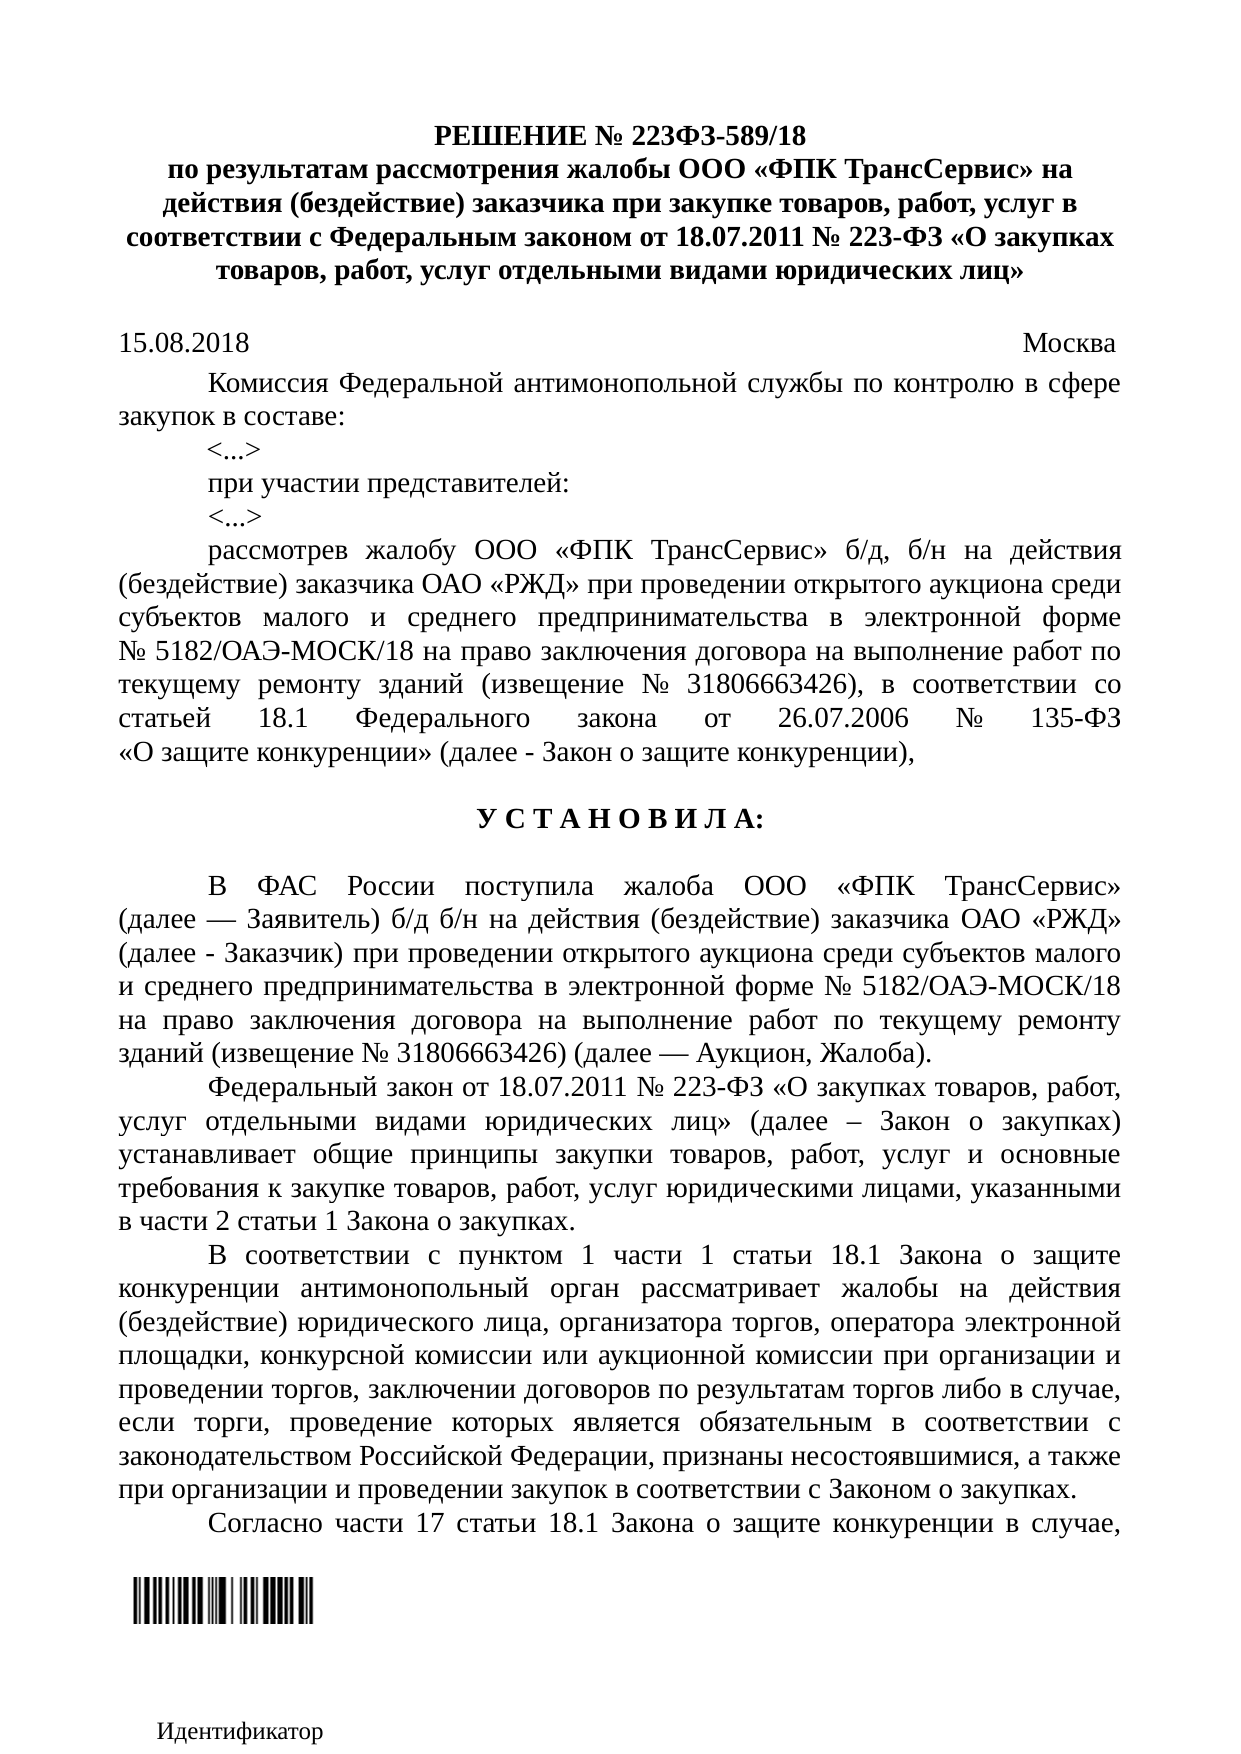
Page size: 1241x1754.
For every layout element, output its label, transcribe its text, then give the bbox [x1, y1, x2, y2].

text У С Т А Н О В И Л А: [118, 801, 1122, 834]
text Комиссия Федеральной антимонопольной службы по контролю в сфере закупок в составе: [118, 365, 1122, 432]
text рассмотрев жалобу ООО «ФПК ТрансСервис» б/д, б/н на действия (бездействие) заказчика ОАО «РЖД» при проведении открытого аукциона среди субъектов малого и среднего предпринимательства в электронной форме № 5182/ОАЭ-МОСК/18 на право заключения договора на выполнение работ по текущему ремонту зданий (извещение № 31806663426), в соответствии со статьей 18.1 Федерального закона от 26.07.2006 № 135-ФЗ «О защите конкуренции» (далее - Закон о защите конкуренции), [118, 532, 1122, 767]
text РЕШЕНИЕ № 223ФЗ-589/18 [118, 118, 1122, 152]
text В ФАС России поступила жалоба ООО «ФПК ТрансСервис» (далее — Заявитель) б/д б/н на действия (бездействие) заказчика ОАО «РЖД» (далее - Заказчик) при проведении открытого аукциона среди субъектов малого и среднего предпринимательства в электронной форме № 5182/ОАЭ-МОСК/18 на право заключения договора на выполнение работ по текущему ремонту зданий (извещение № 31806663426) (далее — Аукцион, Жалоба). [118, 868, 1122, 1069]
text по результатам рассмотрения жалобы ООО «ФПК ТрансСервис» на действия (бездействие) заказчика при закупке товаров, работ, услуг в соответствии с Федеральным законом от 18.07.2011 № 223-ФЗ «О закупках товаров, работ, услуг отдельными видами юридических лиц» [118, 152, 1122, 286]
text <...> [118, 432, 1122, 465]
picture [118, 1577, 331, 1624]
text В соответствии с пунктом 1 части 1 статьи 18.1 Закона о защите конкуренции антимонопольный орган рассматривает жалобы на действия (бездействие) юридического лица, организатора торгов, оператора электронной площадки, конкурсной комиссии или аукционной комиссии при организации и проведении торгов, заключении договоров по результатам торгов либо в случае, если торги, проведение которых является обязательным в соответствии с законодательством Российской Федерации, признаны несостоявшимися, а также при организации и проведении закупок в соответствии с Законом о закупках. [118, 1237, 1122, 1505]
text при участии представителей: [118, 465, 1122, 499]
text Согласно части 17 статьи 18.1 Закона о защите конкуренции в случае, [118, 1505, 1122, 1539]
text Федеральный закон от 18.07.2011 № 223-ФЗ «О закупках товаров, работ, услуг отдельными видами юридических лиц» (далее – Закон о закупках) устанавливает общие принципы закупки товаров, работ, услуг и основные требования к закупке товаров, работ, услуг юридическими лицами, указанными в части 2 статьи 1 Закона о закупках. [118, 1069, 1122, 1237]
text <...> [118, 499, 1122, 532]
text 15.08.2018 Москва [118, 325, 1122, 359]
